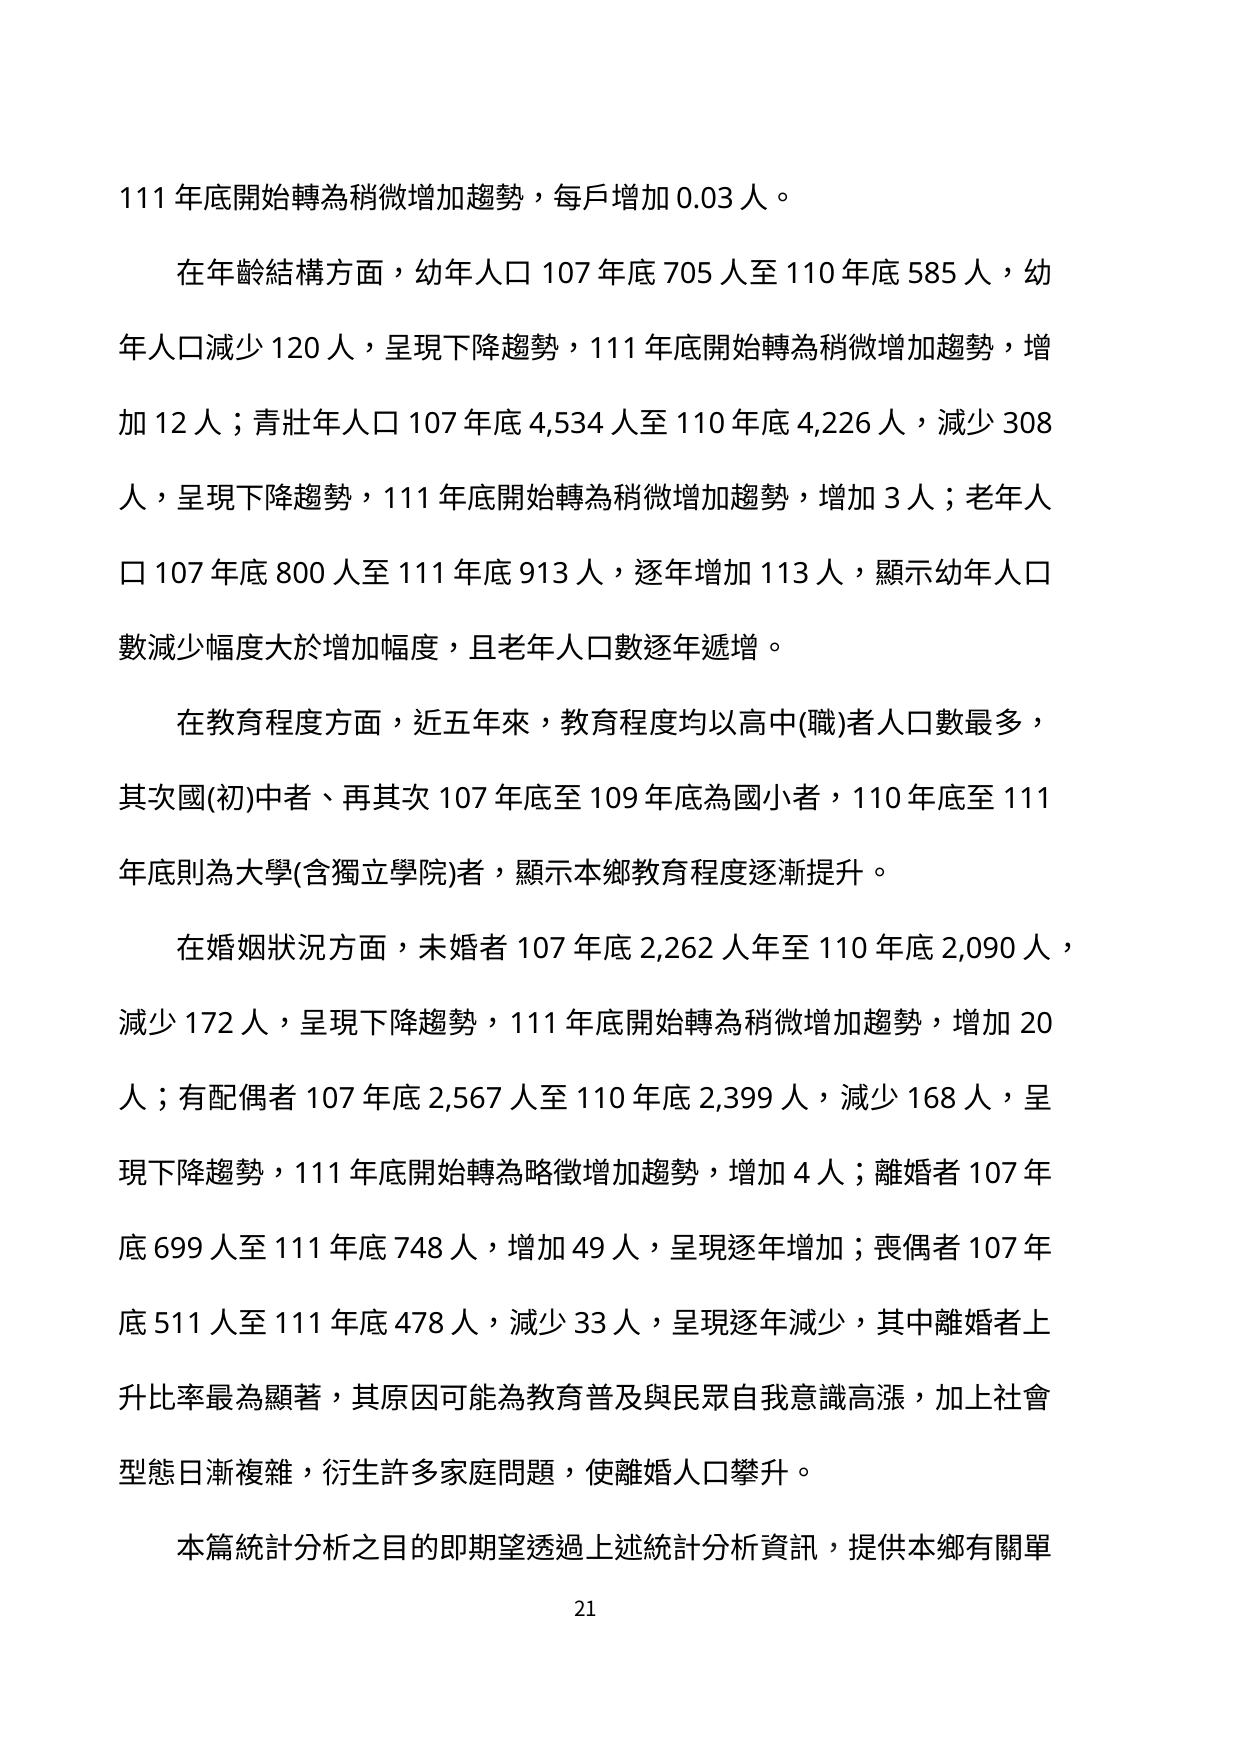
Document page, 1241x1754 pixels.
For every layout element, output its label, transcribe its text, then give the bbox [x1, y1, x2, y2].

text 在年齡結構方面，幼年人口107年底705人至110年底585人，幼年人口減少120人，呈現下降趨勢，111年底開始轉為稍微增加趨勢，增加12人；青壯年人口107年底4,534人至110年底4,226人，減少308人，呈現下降趨勢，111年底開始轉為稍微增加趨勢，增加3人；老年人口107年底800人至111年底913人，逐年增加113人，顯示幼年人口數減少幅度大於增加幅度，且老年人口數逐年遞增。 [118, 233, 1053, 683]
text 在教育程度方面，近五年來，教育程度均以高中(職)者人口數最多，其次國(初)中者、再其次107年底至109年底為國小者，110年底至111年底則為大學(含獨立學院)者，顯示本鄉教育程度逐漸提升。 [118, 683, 1053, 908]
text 本篇統計分析之目的即期望透過上述統計分析資訊，提供本鄉有關單 [118, 1508, 1053, 1583]
text 在戶量方面，107年底每戶3.04人逐年減少至110年底每戶2.85戶，每戶減少0.19人，戶量呈現減少趨勢，其顯示家庭組成趨向人口簡單，111年底開始轉為稍微增加趨勢，每戶增加0.03人。 [118, 158, 1053, 233]
text 在婚姻狀況方面，未婚者107年底2,262人年至110年底2,090人，減少172人，呈現下降趨勢，111年底開始轉為稍微增加趨勢，增加20人；有配偶者107年底2,567人至110年底2,399人，減少168人，呈現下降趨勢，111年底開始轉為略徵增加趨勢，增加4人；離婚者107年底699人至111年底748人，增加49人，呈現逐年增加；喪偶者107年底511人至111年底478人，減少33人，呈現逐年減少，其中離婚者上升比率最為顯著，其原因可能為教育普及與民眾自我意識高漲，加上社會型態日漸複雜，衍生許多家庭問題，使離婚人口攀升。 [118, 908, 1053, 1508]
